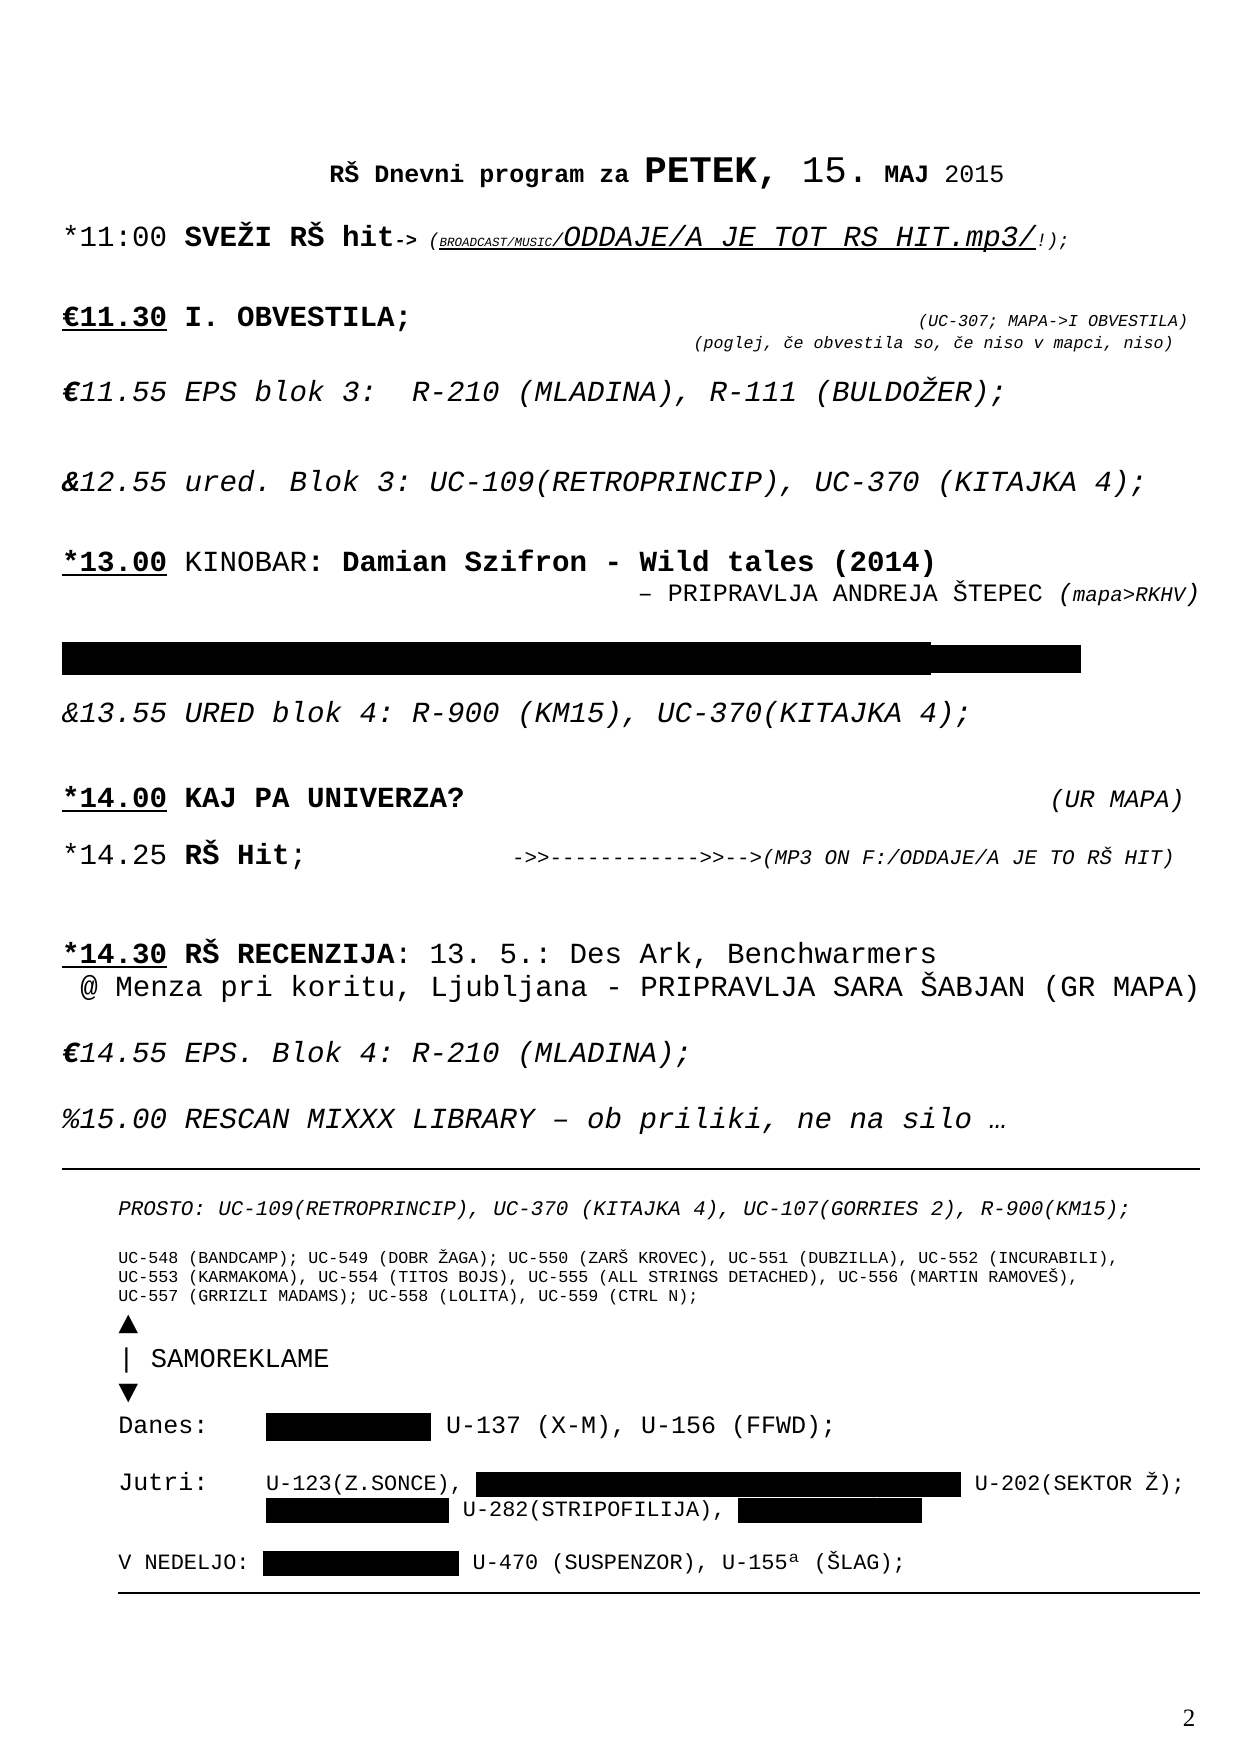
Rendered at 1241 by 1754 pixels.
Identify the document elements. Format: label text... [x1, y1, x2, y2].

text V NEDELJO: U-460 (DROGER), U-470 (SUSPENZOR), U-155ª (ŠLAG); [118, 1551, 1200, 1576]
text *14.30 RŠ RECENZIJA: 13. 5.: Des Ark, Benchwarmers [62, 939, 1200, 972]
text *14.00 KAJ PA UNIVERZA? (UR MAPA) [62, 783, 1200, 816]
text €11.55 EPS blok 3: R-210 (MLADINA), R-111 (BULDOŽER); [62, 377, 1200, 410]
text RŠ Dnevni program za PETEK, 15. MAJ 2015 [133, 151, 1200, 193]
text ▲ [118, 1307, 1200, 1344]
text (poglej, če obvestila so, če niso v mapci, niso) [45, 335, 1240, 354]
text %15.00 RESCAN MIXXX LIBRARY – ob priliki, ne na silo … [62, 1104, 1200, 1137]
text &12.55 ured. Blok 3: UC-109(RETROPRINCIP), UC-370 (KITAJKA 4); [62, 467, 1200, 500]
text ▼ [118, 1375, 1227, 1413]
text U-353(KLOPCA), U-282(STRIPOFILIJA), U-212(LETEČI); [266, 1498, 1240, 1523]
text Danes: U-136 (BW), U-137 (X-M), U-156 (FFWD); [118, 1413, 1240, 1441]
text *14.25 RŠ Hit; ->>------------>>-->(MP3 ON F:/ODDAJE/A JE TO RŠ HIT) [62, 840, 1200, 873]
text UC-557 (GRRIZLI MADAMS); UC-558 (LOLITA), UC-559 (CTRL N); [118, 1288, 1240, 1307]
text €13.30 NAGRADNA IGRA: KAMIZDAT (MAPA>NGI) [62, 642, 1200, 675]
text – PRIPRAVLJA ANDREJA ŠTEPEC (mapa>RKHV) [62, 580, 1200, 609]
text €14.55 EPS. Blok 4: R-210 (MLADINA); [62, 1038, 1200, 1071]
text @ Menza pri koritu, Ljubljana - PRIPRAVLJA SARA ŠABJAN (GR MAPA) [62, 972, 1200, 1005]
text *11:00 SVEŽI RŠ hit-> (BROADCAST/MUSIC/ODDAJE/A JE TOT RS HIT.mp3/!); [62, 222, 1200, 255]
text UC-548 (BANDCAMP); UC-549 (DOBR ŽAGA); UC-550 (ZARŠ KROVEC), UC-551 (DUBZILLA), UC-552 (INCURABILI), [118, 1250, 1240, 1269]
text Jutri: U-123(Z.SONCE), U-255(LEZBOMANIJA), U-325 (KONTROLA), U-202(SEKTOR Ž); [118, 1470, 1240, 1498]
text UC-553 (KARMAKOMA), UC-554 (TITOS BOJS), UC-555 (ALL STRINGS DETACHED), UC-556 (MARTIN RAMOVEŠ), [118, 1269, 1240, 1288]
text *13.00 KINOBAR: Damian Szifron - Wild tales (2014) [62, 547, 1200, 580]
text PROSTO: UC-109(RETROPRINCIP), UC-370 (KITAJKA 4), UC-107(GORRIES 2), R-900(KM15); [118, 1198, 1240, 1222]
text &13.55 URED blok 4: R-900 (KM15), UC-370(KITAJKA 4); [62, 698, 1200, 731]
text €11.30 I. OBVESTILA; (UC-307; MAPA->I OBVESTILA) [62, 302, 1200, 335]
text | SAMOREKLAME [118, 1344, 1200, 1375]
